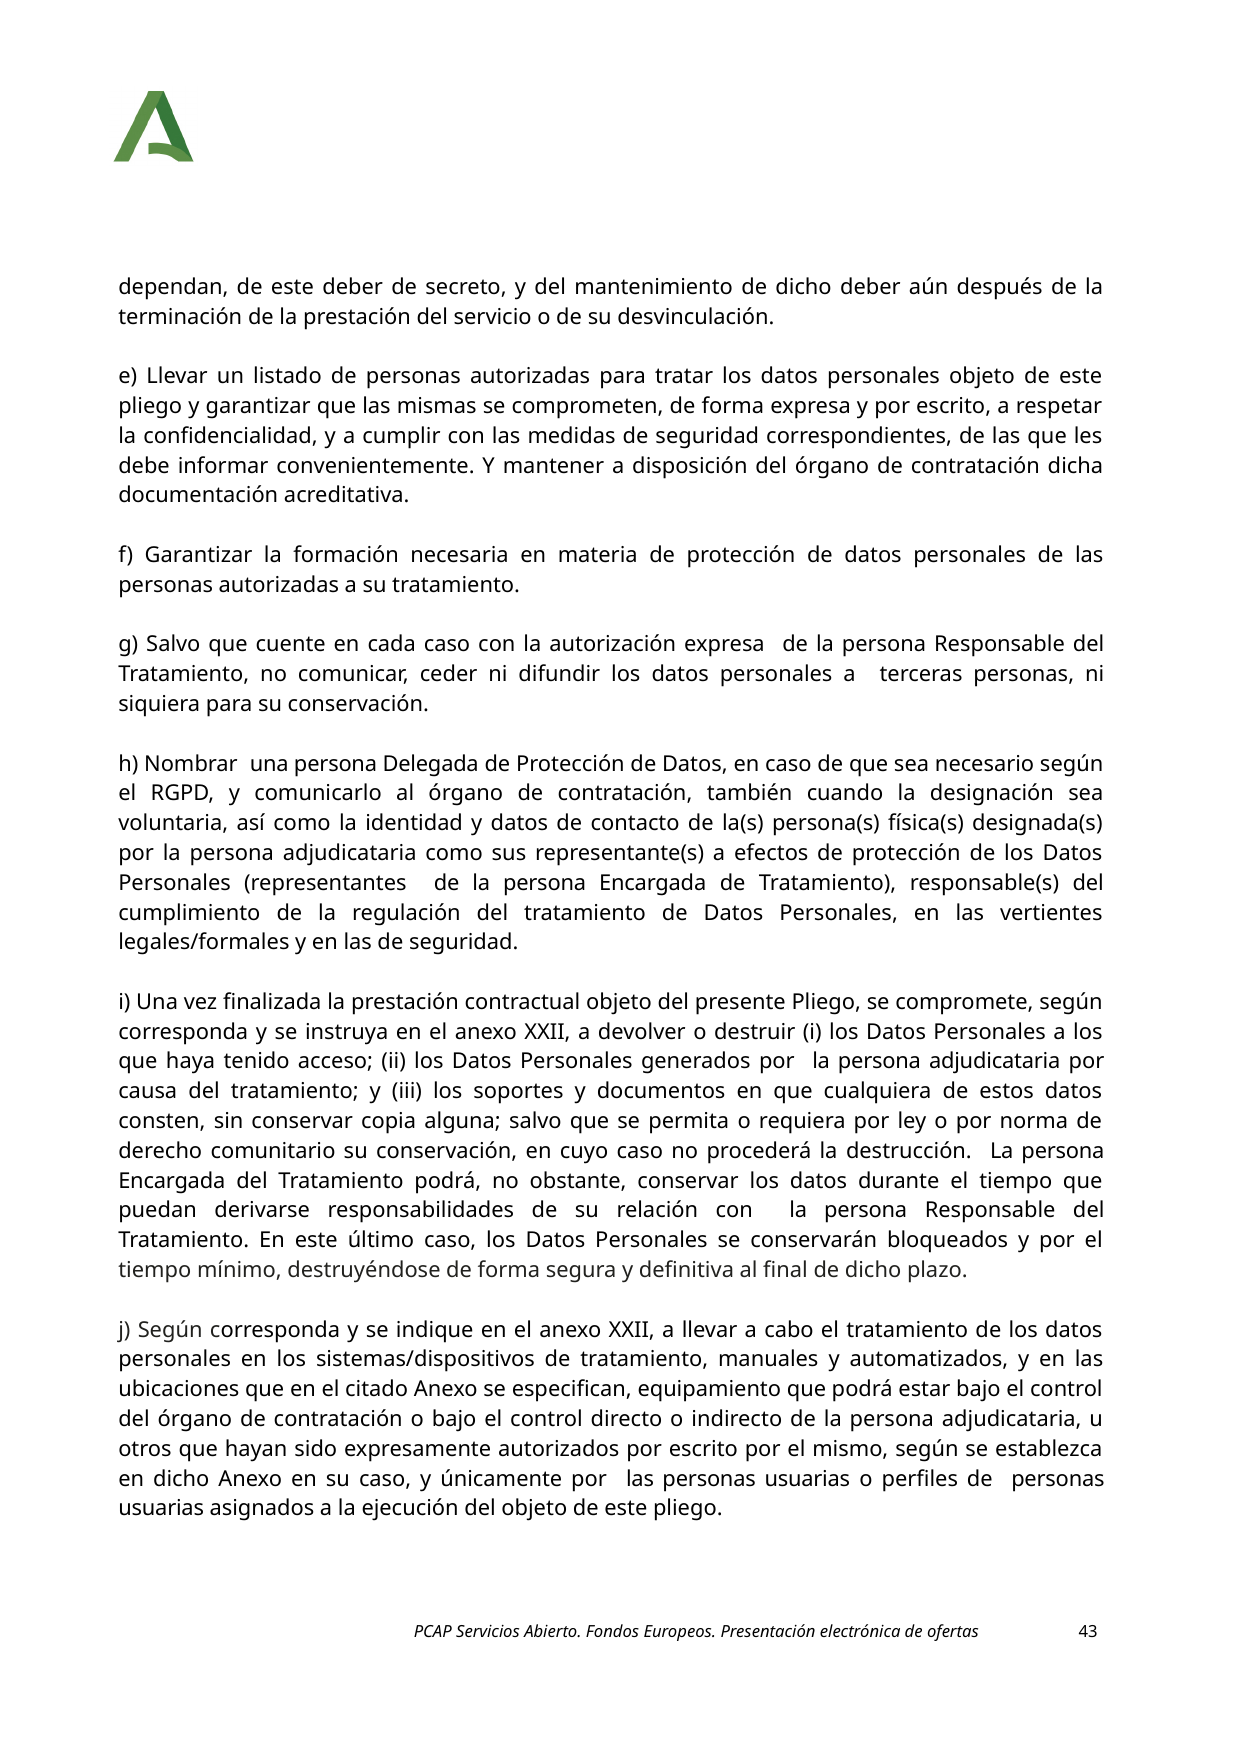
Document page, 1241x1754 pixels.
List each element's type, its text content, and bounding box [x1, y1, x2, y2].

text i) Una vez finalizada la prestación contractual objeto del presente Pliego, se compromete, según corresponda y se instruya en el anexo XXII, a devolver o destruir (i) los Datos Personales a los que haya tenido acceso; (ii) los Datos Personales generados por la persona adjudicataria por causa del tratamiento; y (iii) los soportes y documentos en que cualquiera de estos datos consten, sin conservar copia alguna; salvo que se permita o requiera por ley o por norma de derecho comunitario su conservación, en cuyo caso no procederá la destrucción. La persona Encargada del Tratamiento podrá, no obstante, conservar los datos durante el tiempo que puedan derivarse responsabilidades de su relación con la persona Responsable del Tratamiento. En este último caso, los Datos Personales se conservarán bloqueados y por el tiempo mínimo, destruyéndose de forma segura y definitiva al final de dicho plazo. [118, 986, 1104, 1284]
text f) Garantizar la formación necesaria en materia de protección de datos personales de las personas autorizadas a su tratamiento. [118, 539, 1104, 598]
text e) Llevar un listado de personas autorizadas para tratar los datos personales objeto de este pliego y garantizar que las mismas se comprometen, de forma expresa y por escrito, a respetar la confidencialidad, y a cumplir con las medidas de seguridad correspondientes, de las que les debe informar convenientemente. Y mantener a disposición del órgano de contratación dicha documentación acreditativa. [118, 360, 1104, 509]
text j) Según corresponda y se indique en el anexo XXII, a llevar a cabo el tratamiento de los datos personales en los sistemas/dispositivos de tratamiento, manuales y automatizados, y en las ubicaciones que en el citado Anexo se especifican, equipamiento que podrá estar bajo el control del órgano de contratación o bajo el control directo o indirecto de la persona adjudicataria, u otros que hayan sido expresamente autorizados por escrito por el mismo, según se establezca en dicho Anexo en su caso, y únicamente por las personas usuarias o perfiles de personas usuarias asignados a la ejecución del objeto de este pliego. [118, 1313, 1104, 1522]
text h) Nombrar una persona Delegada de Protección de Datos, en caso de que sea necesario según el RGPD, y comunicarlo al órgano de contratación, también cuando la designación sea voluntaria, así como la identidad y datos de contacto de la(s) persona(s) física(s) designada(s) por la persona adjudicataria como sus representante(s) a efectos de protección de los Datos Personales (representantes de la persona Encargada de Tratamiento), responsable(s) del cumplimiento de la regulación del tratamiento de Datos Personales, en las vertientes legales/formales y en las de seguridad. [118, 747, 1104, 956]
text g) Salvo que cuente en cada caso con la autorización expresa de la persona Responsable del Tratamiento, no comunicar, ceder ni difundir los datos personales a terceras personas, ni siquiera para su conservación. [118, 628, 1104, 718]
text dependan, de este deber de secreto, y del mantenimiento de dicho deber aún después de la terminación de la prestación del servicio o de su desvinculación. [118, 271, 1104, 330]
picture [109, 86, 198, 166]
